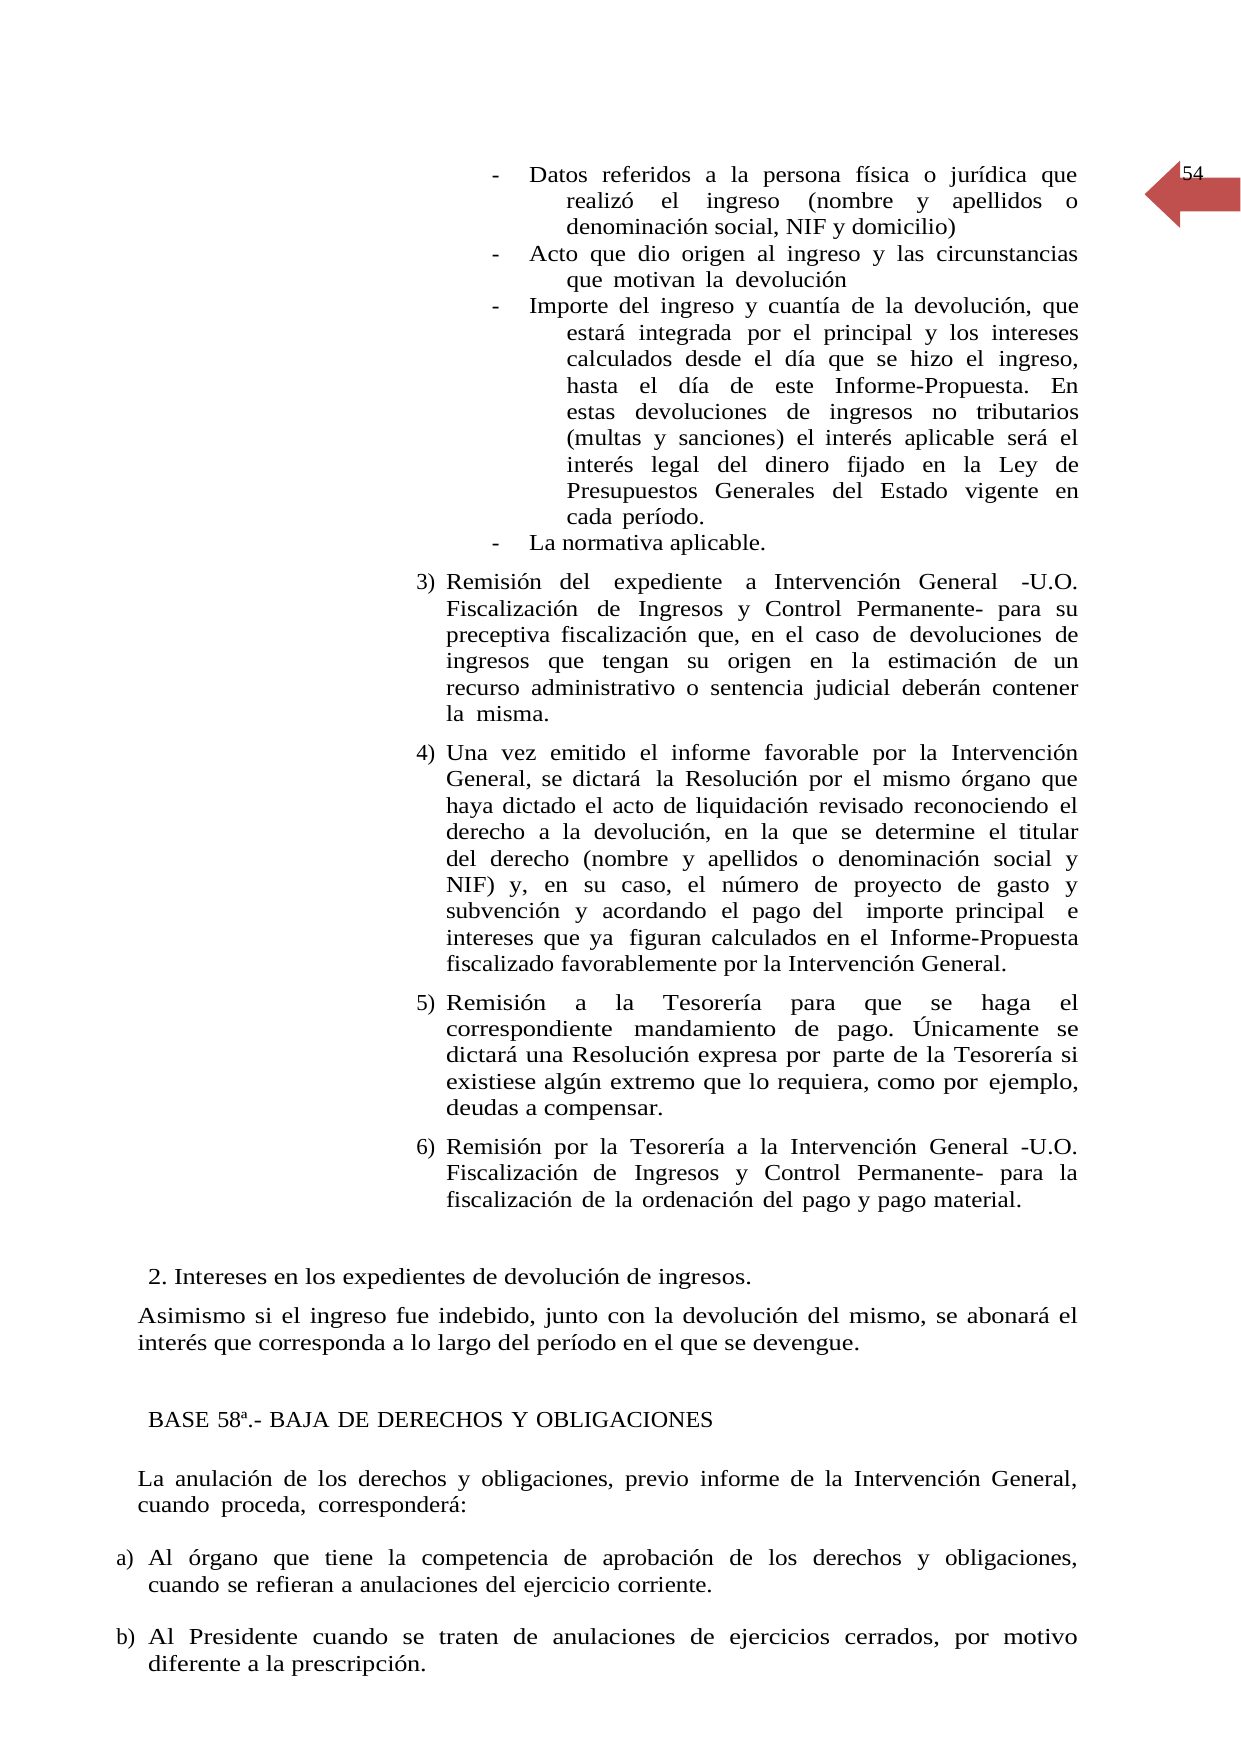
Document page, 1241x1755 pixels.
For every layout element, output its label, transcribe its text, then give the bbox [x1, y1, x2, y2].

list Remisión por la Tesorería a la Intervención General -U.O. Fiscalización de Ingresos y Control Permanente- para la fiscalización de la ordenación del pago y pago material. [416, 1133, 1078, 1212]
text La anulación de los derechos y obligaciones, previo informe de la Intervención General, cuando proceda, corresponderá: [137, 1465, 1078, 1518]
list Al órgano que tiene la competencia de aprobación de los derechos y obligaciones, cuando se refieran a anulaciones del ejercicio corriente. [137, 1544, 1078, 1597]
list Importe del ingreso y cuantía de la devolución, que estará integrada por el principal y los intereses calculados desde el día que se hizo el ingreso, hasta el día de este Informe-Propuesta. En estas devoluciones de ingresos no tributarios (multas y sanciones) el interés aplicable será el interés legal del dinero fijado en la Ley de Presupuestos Generales del Estado vigente en cada período. [492, 293, 1079, 530]
list Una vez emitido el informe favorable por la Intervención General, se dictará la Resolución por el mismo órgano que haya dictado el acto de liquidación revisado reconociendo el derecho a la devolución, en la que se determine el titular del derecho (nombre y apellidos o denominación social y NIF) y, en su caso, el número de proyecto de gasto y subvención y acordando el pago del importe principal e intereses que ya figuran calculados en el Informe-Propuesta fiscalizado favorablemente por la Intervención General. [416, 739, 1078, 976]
list Remisión a la Tesorería para que se haga el correspondiente mandamiento de pago. Únicamente se dictará una Resolución expresa por parte de la Tesorería si existiese algún extremo que lo requiera, como por ejemplo, deudas a compensar. [416, 989, 1079, 1121]
text Asimismo si el ingreso fue indebido, junto con la devolución del mismo, se abonará el interés que corresponda a lo largo del período en el que se devengue. [137, 1302, 1079, 1355]
list La normativa aplicable. [492, 530, 1220, 556]
text BASE 58ª.- BAJA DE DERECHOS Y OBLIGACIONES [148, 1406, 1220, 1432]
list Acto que dio origen al ingreso y las circunstancias que motivan la devolución [492, 240, 1078, 292]
list Al Presidente cuando se traten de anulaciones de ejercicios cerrados, por motivo diferente a la prescripción. [137, 1623, 1078, 1676]
list Datos referidos a la persona física o jurídica que realizó el ingreso (nombre y apellidos o denominación social, NIF y domicilio) [492, 161, 1078, 240]
text 2. Intereses en los expedientes de devolución de ingresos. [148, 1263, 1220, 1290]
list Remisión del expediente a Intervención General -U.O. Fiscalización de Ingresos y Control Permanente- para su preceptiva fiscalización que, en el caso de devoluciones de ingresos que tengan su origen en la estimación de un recurso administrativo o sentencia judicial deberán contener la misma. [416, 568, 1078, 727]
